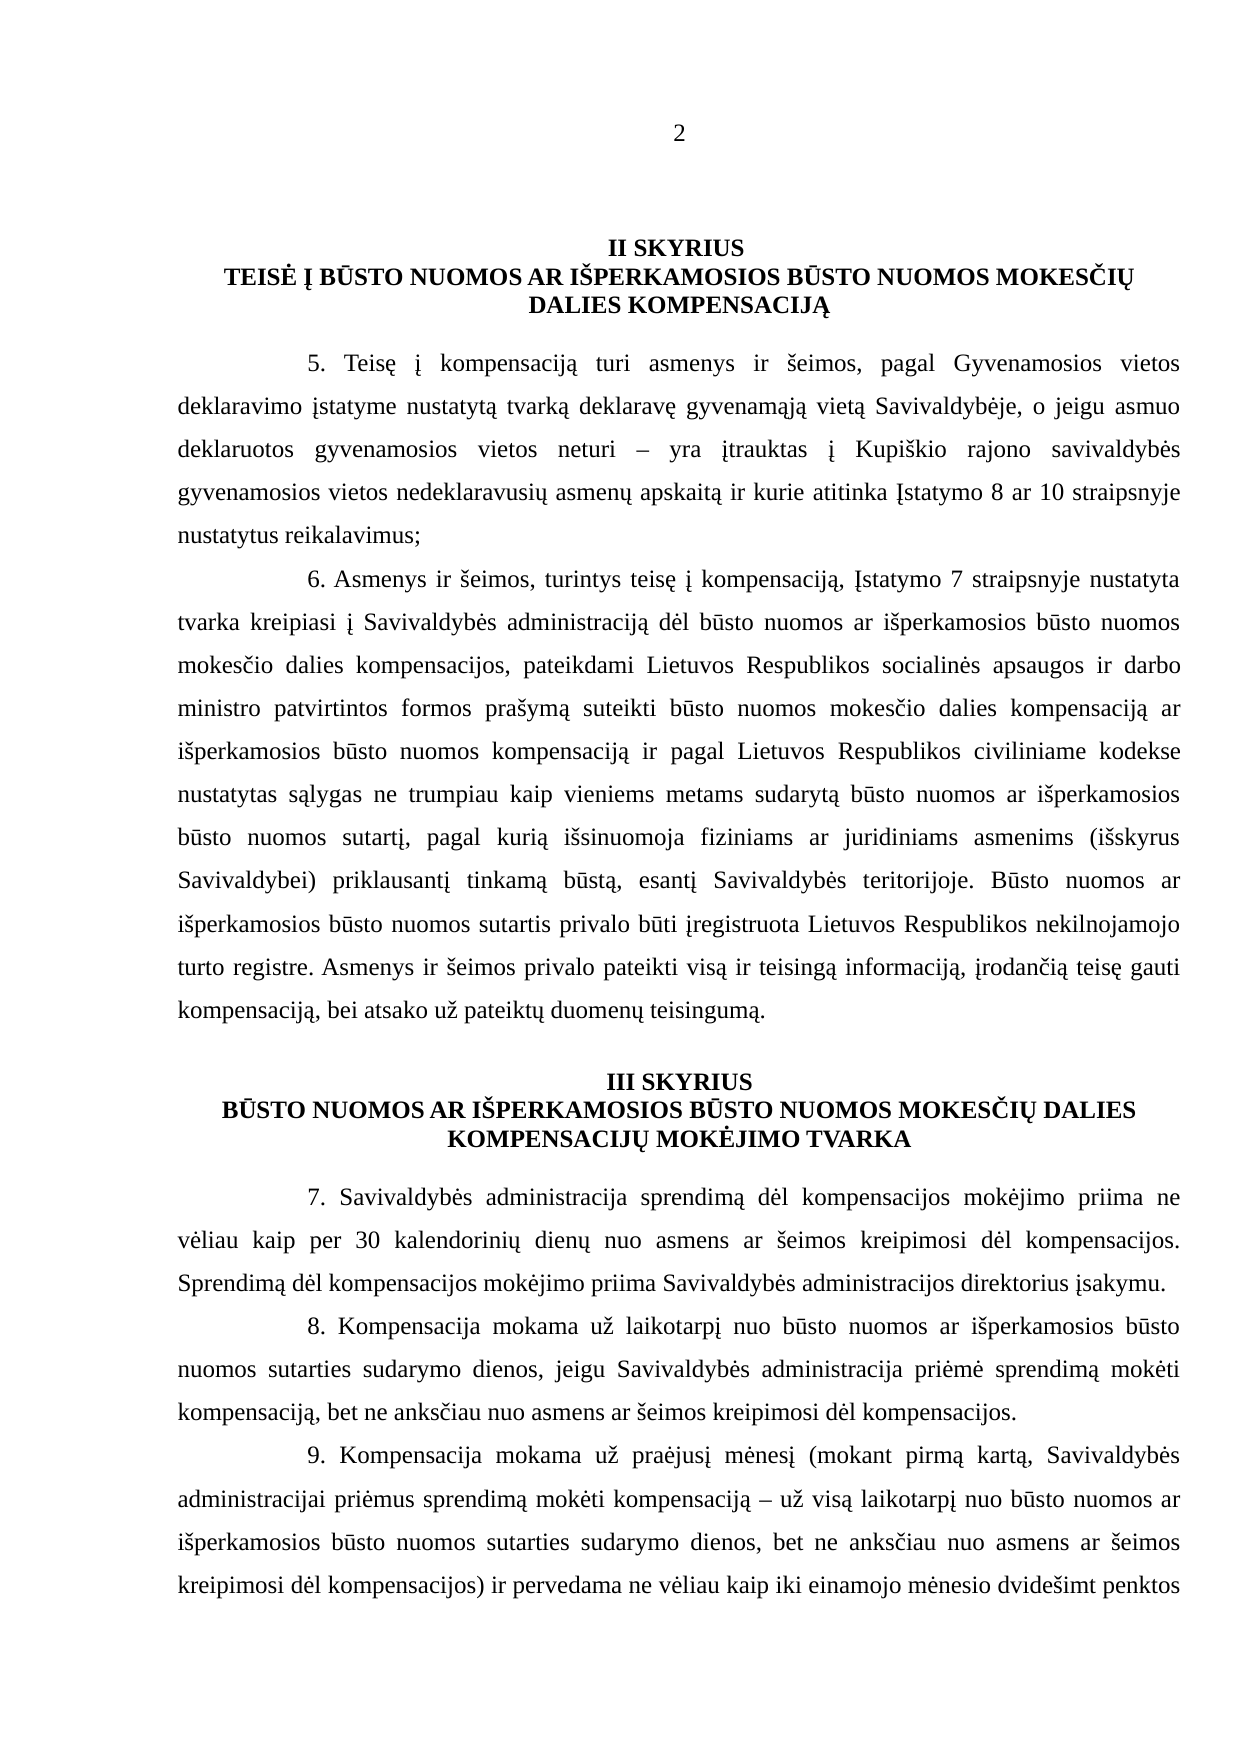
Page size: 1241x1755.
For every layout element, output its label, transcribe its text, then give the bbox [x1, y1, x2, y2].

text 6. Asmenys ir šeimos, turintys teisę į kompensaciją, Įstatymo 7 straipsnyje nustatyta tvarka kreipiasi į Savivaldybės administraciją dėl būsto nuomos ar išperkamosios būsto nuomos mokesčio dalies kompensacijos, pateikdami Lietuvos Respublikos socialinės apsaugos ir darbo ministro patvirtintos formos prašymą suteikti būsto nuomos mokesčio dalies kompensaciją ar išperkamosios būsto nuomos kompensaciją ir pagal Lietuvos Respublikos civiliniame kodekse nustatytas sąlygas ne trumpiau kaip vieniems metams sudarytą būsto nuomos ar išperkamosios būsto nuomos sutartį, pagal kurią išsinuomoja fiziniams ar juridiniams asmenims (išskyrus Savivaldybei) priklausantį tinkamą būstą, esantį Savivaldybės teritorijoje. Būsto nuomos ar išperkamosios būsto nuomos sutartis privalo būti įregistruota Lietuvos Respublikos nekilnojamojo turto registre. Asmenys ir šeimos privalo pateikti visą ir teisingą informaciją, įrodančią teisę gauti kompensaciją, bei atsako už pateiktų duomenų teisingumą. [177, 564, 1181, 1024]
text II SKYRIUS [177, 233, 1181, 262]
text 5. Teisę į kompensaciją turi asmenys ir šeimos, pagal Gyvenamosios vietos deklaravimo įstatyme nustatytą tvarką deklaravę gyvenamąją vietą Savivaldybėje, o jeigu asmuo deklaruotos gyvenamosios vietos neturi – yra įtrauktas į Kupiškio rajono savivaldybės gyvenamosios vietos nedeklaravusių asmenų apskaitą ir kurie atitinka Įstatymo 8 ar 10 straipsnyje nustatytus reikalavimus; [177, 348, 1181, 549]
text 8. Kompensacija mokama už laikotarpį nuo būsto nuomos ar išperkamosios būsto nuomos sutarties sudarymo dienos, jeigu Savivaldybės administracija priėmė sprendimą mokėti kompensaciją, bet ne anksčiau nuo asmens ar šeimos kreipimosi dėl kompensacijos. [177, 1311, 1181, 1426]
text TEISĖ Į BŪSTO NUOMOS AR IŠPERKAMOSIOS BŪSTO NUOMOS MOKESČIŲ DALIES KOMPENSACIJĄ [177, 262, 1181, 319]
text III SKYRIUS [177, 1067, 1181, 1096]
text BŪSTO NUOMOS AR IŠPERKAMOSIOS BŪSTO NUOMOS MOKESČIŲ DALIES KOMPENSACIJŲ MOKĖJIMO TVARKA [177, 1096, 1181, 1153]
text 7. Savivaldybės administracija sprendimą dėl kompensacijos mokėjimo priima ne vėliau kaip per 30 kalendorinių dienų nuo asmens ar šeimos kreipimosi dėl kompensacijos. Sprendimą dėl kompensacijos mokėjimo priima Savivaldybės administracijos direktorius įsakymu. [177, 1182, 1181, 1297]
text 9. Kompensacija mokama už praėjusį mėnesį (mokant pirmą kartą, Savivaldybės administracijai priėmus sprendimą mokėti kompensaciją – už visą laikotarpį nuo būsto nuomos ar išperkamosios būsto nuomos sutarties sudarymo dienos, bet ne anksčiau nuo asmens ar šeimos kreipimosi dėl kompensacijos) ir pervedama ne vėliau kaip iki einamojo mėnesio dvidešimt penktos [177, 1441, 1181, 1599]
